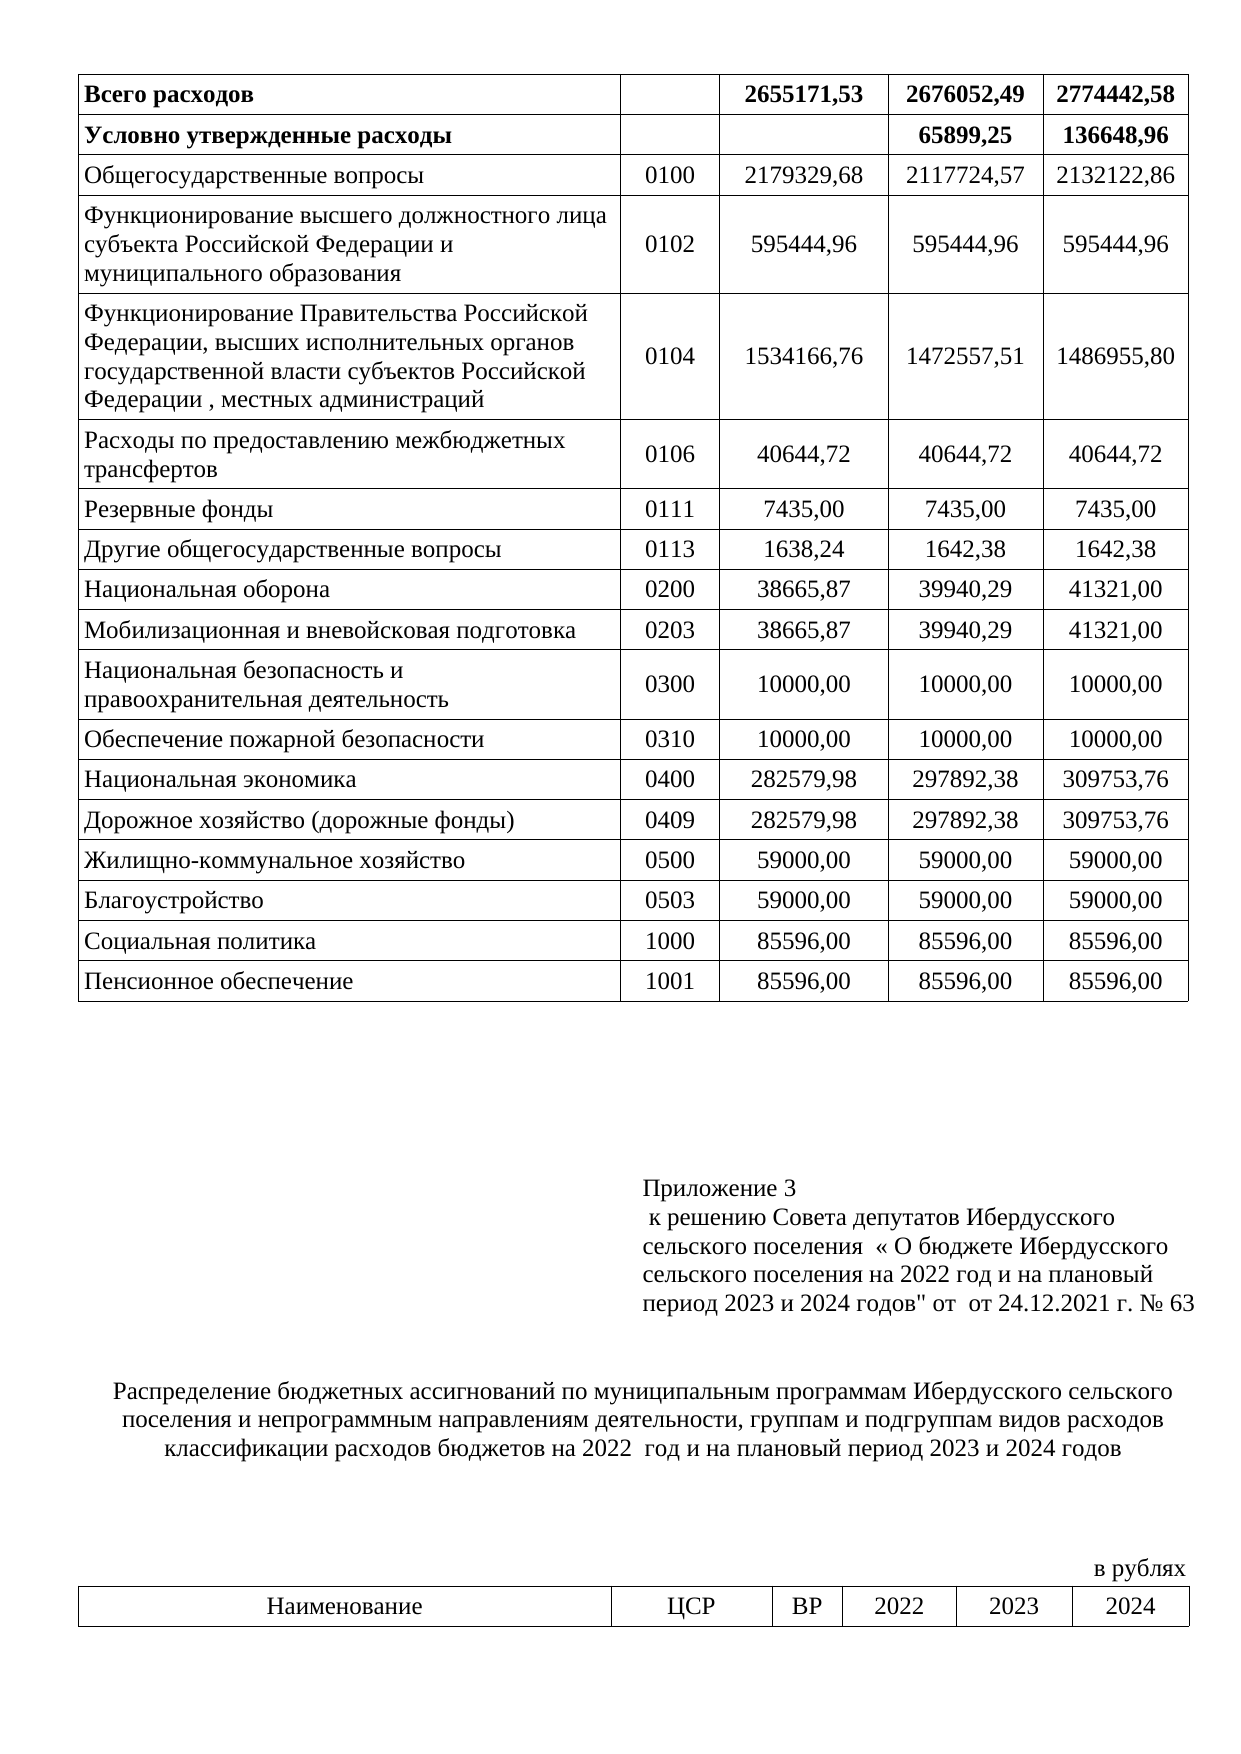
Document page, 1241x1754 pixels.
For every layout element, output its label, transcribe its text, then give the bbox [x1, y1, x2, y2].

table_cell 39940,29 [889, 610, 1043, 649]
table_cell Дорожное хозяйство (дорожные фонды) [79, 800, 620, 839]
table_cell 2117724,57 [889, 155, 1043, 195]
table_header Приложение 3 к решению Совета депутатов Ибердусского сельского поселения « О бюджете Ибердусского сельского поселения на 2022 год и на плановый период 2023 и 2024 годов" от от 24.12.2021 г. № 63 [639, 1173, 1208, 1317]
table_cell 2676052,49 [889, 75, 1043, 114]
table_cell 136648,96 [1044, 115, 1188, 154]
table_cell 595444,96 [720, 196, 888, 292]
table_cell 1001 [621, 961, 719, 1001]
table_cell 1000 [621, 921, 719, 960]
table_cell 85596,00 [889, 961, 1043, 1001]
table_cell ЦСР [612, 1587, 772, 1626]
table_cell 309753,76 [1044, 760, 1188, 799]
table_cell 40644,72 [720, 420, 888, 488]
table_cell Благоустройство [79, 881, 620, 920]
table_cell 1486955,80 [1044, 294, 1188, 419]
table_cell [720, 115, 888, 154]
table_cell 10000,00 [889, 650, 1043, 718]
table_cell 10000,00 [720, 650, 888, 718]
table_cell 0106 [621, 420, 719, 488]
table_cell 1642,38 [1044, 530, 1188, 569]
table_cell ВР [773, 1587, 842, 1626]
table_cell Условно утвержденные расходы [79, 115, 620, 154]
table_cell 0400 [621, 760, 719, 799]
table_cell 1472557,51 [889, 294, 1043, 419]
table_cell 10000,00 [720, 720, 888, 759]
table_header в рублях [1072, 1550, 1189, 1586]
table_cell 1534166,76 [720, 294, 888, 419]
table_cell Пенсионное обеспечение [79, 961, 620, 1001]
table_cell Национальная экономика [79, 760, 620, 799]
table_cell 282579,98 [720, 760, 888, 799]
table_cell 0100 [621, 155, 719, 195]
table_cell 595444,96 [1044, 196, 1188, 292]
table_cell 2132122,86 [1044, 155, 1188, 195]
table_cell 10000,00 [1044, 720, 1188, 759]
table_cell 0111 [621, 489, 719, 528]
table_cell Общегосударственные вопросы [79, 155, 620, 195]
table_cell 0200 [621, 570, 719, 609]
table_cell 0503 [621, 881, 719, 920]
table_cell 41321,00 [1044, 570, 1188, 609]
table_cell 282579,98 [720, 800, 888, 839]
table_cell 297892,38 [889, 760, 1043, 799]
table_cell Национальная безопасность и правоохранительная деятельность [79, 650, 620, 718]
table_cell 1638,24 [720, 530, 888, 569]
table_cell 2022 [843, 1587, 956, 1626]
table_cell 2024 [1073, 1587, 1189, 1626]
table_cell 2023 [957, 1587, 1072, 1626]
table_cell 38665,87 [720, 570, 888, 609]
table_cell 0203 [621, 610, 719, 649]
table_header [842, 1550, 956, 1586]
table_cell Наименование [79, 1587, 611, 1626]
table_cell 59000,00 [720, 840, 888, 880]
table_cell 10000,00 [1044, 650, 1188, 718]
table_cell Другие общегосударственные вопросы [79, 530, 620, 569]
table_cell 40644,72 [1044, 420, 1188, 488]
table_cell 0102 [621, 196, 719, 292]
table_cell 7435,00 [720, 489, 888, 528]
table_cell 39940,29 [889, 570, 1043, 609]
table_header [956, 1550, 1072, 1586]
table_cell 59000,00 [1044, 881, 1188, 920]
table_cell [621, 75, 719, 114]
table_cell 0300 [621, 650, 719, 718]
table_cell Социальная политика [79, 921, 620, 960]
table_cell 309753,76 [1044, 800, 1188, 839]
table_cell 85596,00 [1044, 921, 1188, 960]
table_cell Расходы по предоставлению межбюджетных трансфертов [79, 420, 620, 488]
table_cell Обеспечение пожарной безопасности [79, 720, 620, 759]
table_header [78, 1550, 611, 1586]
table_cell 595444,96 [889, 196, 1043, 292]
table_cell Всего расходов [79, 75, 620, 114]
table_cell [621, 115, 719, 154]
table_cell 41321,00 [1044, 610, 1188, 649]
table_header [78, 1173, 639, 1317]
table_cell 2655171,53 [720, 75, 888, 114]
table_cell 59000,00 [720, 881, 888, 920]
table_header [772, 1550, 842, 1586]
table_cell 85596,00 [1044, 961, 1188, 1001]
table_cell Мобилизационная и вневойсковая подготовка [79, 610, 620, 649]
table_cell Распределение бюджетных ассигнований по муниципальным программам Ибердусского сельского поселения и непрограммным направлениям деятельности, группам и подгруппам видов расходов классификации расходов бюджетов на 2022 год и на плановый период 2023 и 2024 годов [78, 1317, 1208, 1521]
table_cell 0409 [621, 800, 719, 839]
table_cell 0310 [621, 720, 719, 759]
table_cell Функционирование Правительства Российской Федерации, высших исполнительных органов государственной власти субъектов Российской Федерации , местных администраций [79, 294, 620, 419]
table_cell 40644,72 [889, 420, 1043, 488]
table_cell 65899,25 [889, 115, 1043, 154]
table_cell 59000,00 [1044, 840, 1188, 880]
table_cell 297892,38 [889, 800, 1043, 839]
table_cell 0113 [621, 530, 719, 569]
table_cell 0500 [621, 840, 719, 880]
table_cell 85596,00 [720, 961, 888, 1001]
table_cell 2774442,58 [1044, 75, 1188, 114]
table_cell 85596,00 [889, 921, 1043, 960]
table_cell Национальная оборона [79, 570, 620, 609]
table_cell Функционирование высшего должностного лица субъекта Российской Федерации и муниципального образования [79, 196, 620, 292]
table_cell 38665,87 [720, 610, 888, 649]
table_cell Резервные фонды [79, 489, 620, 528]
table_cell 59000,00 [889, 881, 1043, 920]
table_cell 85596,00 [720, 921, 888, 960]
table_cell 10000,00 [889, 720, 1043, 759]
table_cell Жилищно-коммунальное хозяйство [79, 840, 620, 880]
table_header [611, 1550, 772, 1586]
table_cell 2179329,68 [720, 155, 888, 195]
table_cell 0104 [621, 294, 719, 419]
table_cell 59000,00 [889, 840, 1043, 880]
table_cell 7435,00 [1044, 489, 1188, 528]
table_cell 1642,38 [889, 530, 1043, 569]
table_cell 7435,00 [889, 489, 1043, 528]
